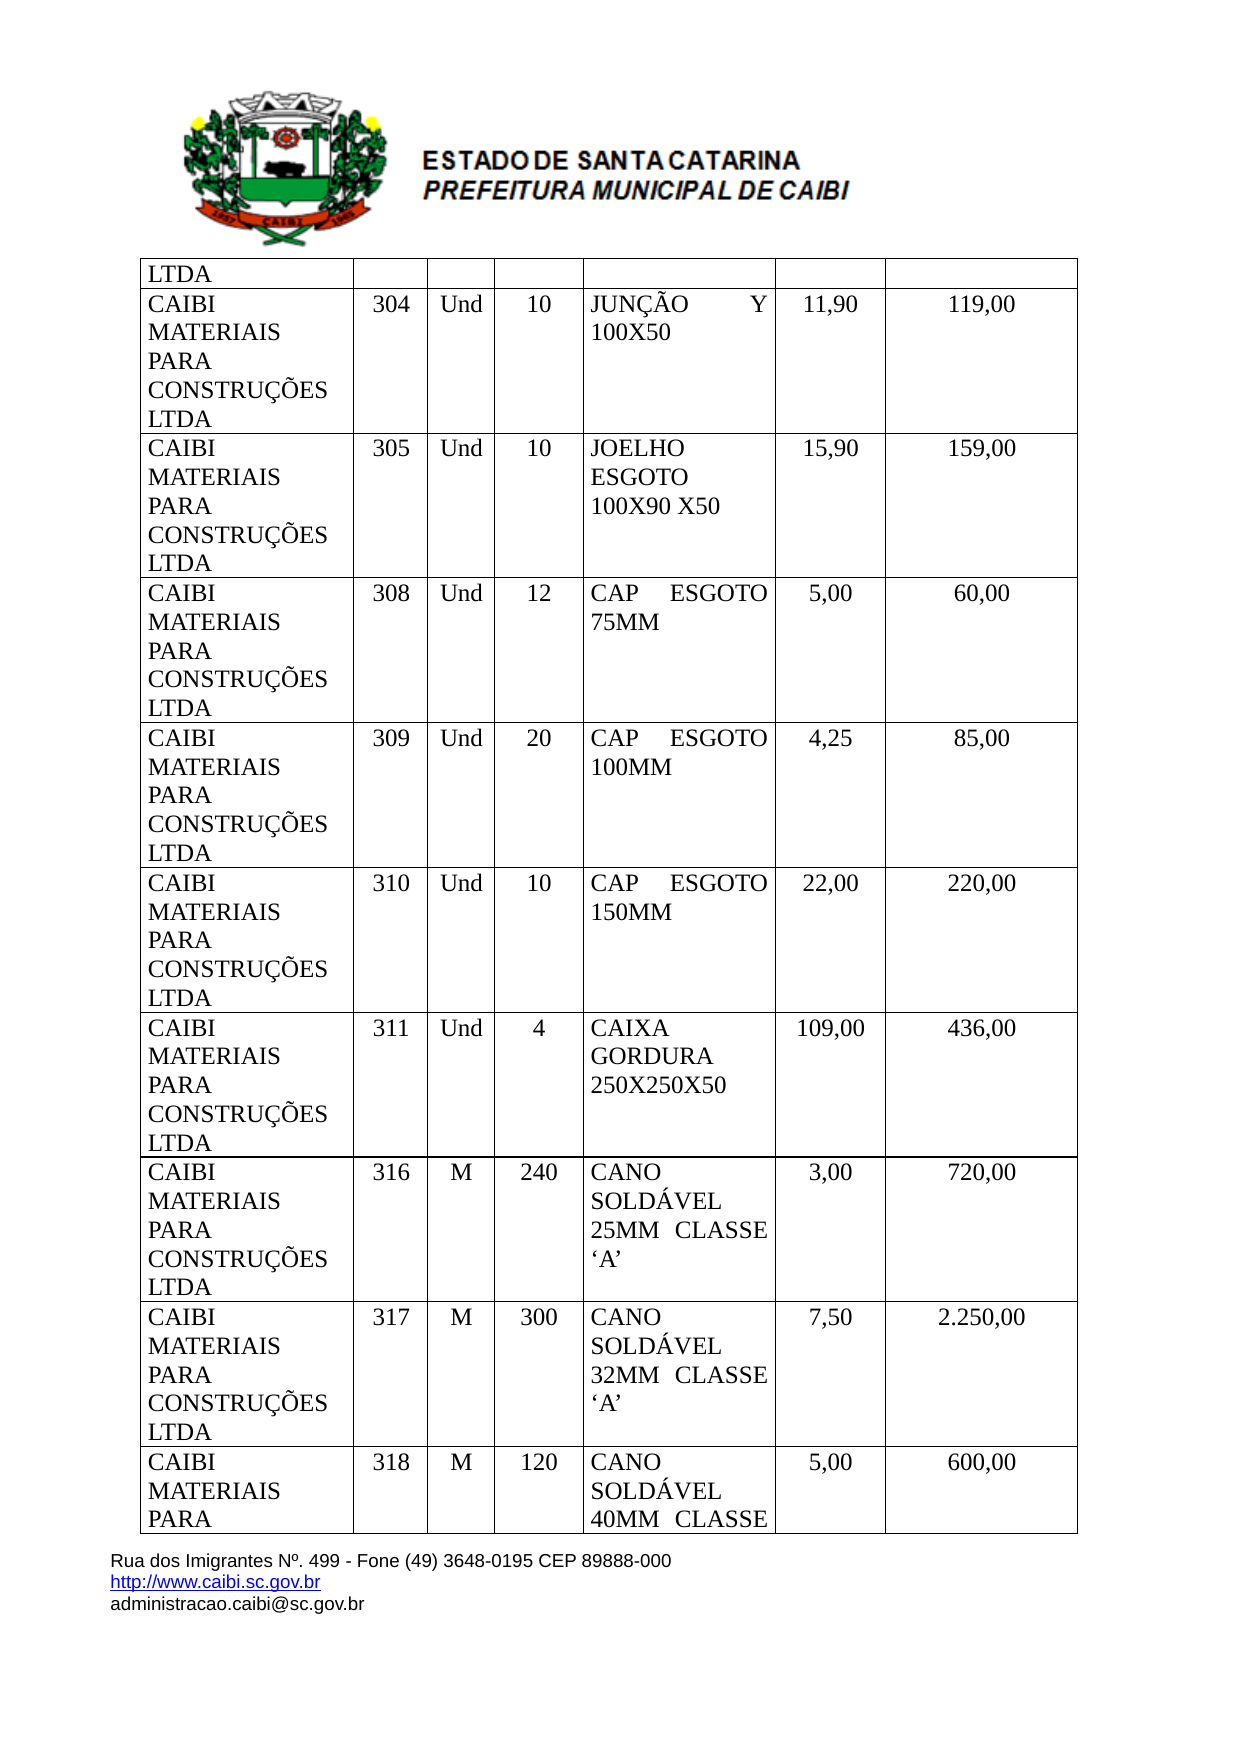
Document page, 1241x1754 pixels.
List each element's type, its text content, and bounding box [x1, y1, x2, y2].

table_cell M [428, 1447, 494, 1533]
table_cell 12 [495, 578, 583, 722]
table_cell Und [428, 723, 494, 867]
table_cell 600,00 [886, 1447, 1077, 1533]
table_cell 720,00 [886, 1158, 1077, 1301]
table_cell 120 [495, 1447, 583, 1533]
table_cell 436,00 [886, 1013, 1077, 1156]
table_cell 60,00 [886, 578, 1077, 722]
table_cell 304 [354, 289, 427, 432]
table_cell CAP ESGOTO 150MM [584, 868, 775, 1012]
table_cell 3,00 [776, 1158, 885, 1301]
table_cell CAIBI MATERIAIS PARA CONSTRUÇÕES LTDA [141, 578, 353, 722]
table_cell CANO SOLDÁVEL 32MM CLASSE ‘A’ [584, 1302, 775, 1446]
table_cell 317 [354, 1302, 427, 1446]
table_cell CAP ESGOTO 75MM [584, 578, 775, 722]
table_cell 5,00 [776, 1447, 885, 1533]
table_cell [495, 259, 583, 288]
table_cell 305 [354, 434, 427, 577]
table_cell 10 [495, 289, 583, 432]
table_cell CAIBI MATERIAIS PARA [141, 1447, 353, 1533]
table_cell 308 [354, 578, 427, 722]
table_cell 10 [495, 434, 583, 577]
table_cell CAP ESGOTO 100MM [584, 723, 775, 867]
table_cell 220,00 [886, 868, 1077, 1012]
table_cell 10 [495, 868, 583, 1012]
table_cell CANO SOLDÁVEL 40MM CLASSE [584, 1447, 775, 1533]
table_cell CAIBI MATERIAIS PARA CONSTRUÇÕES LTDA [141, 1158, 353, 1301]
table_cell JUNÇÃO Y 100X50 [584, 289, 775, 432]
table_cell 4,25 [776, 723, 885, 867]
table_cell 240 [495, 1158, 583, 1301]
table_cell 15,90 [776, 434, 885, 577]
table_cell 309 [354, 723, 427, 867]
table_cell CAIBI MATERIAIS PARA CONSTRUÇÕES LTDA [141, 1013, 353, 1156]
table_cell 318 [354, 1447, 427, 1533]
table_cell CAIBI MATERIAIS PARA CONSTRUÇÕES LTDA [141, 434, 353, 577]
table_cell [354, 259, 427, 288]
table_cell 85,00 [886, 723, 1077, 867]
table_cell M [428, 1302, 494, 1446]
table_cell 300 [495, 1302, 583, 1446]
table_cell 310 [354, 868, 427, 1012]
table_cell 7,50 [776, 1302, 885, 1446]
table_cell 2.250,00 [886, 1302, 1077, 1446]
table_cell 109,00 [776, 1013, 885, 1156]
table_cell CAIBI MATERIAIS PARA CONSTRUÇÕES LTDA [141, 289, 353, 432]
table_cell [886, 259, 1077, 288]
table_cell Und [428, 289, 494, 432]
table_cell [584, 259, 775, 288]
table_cell 119,00 [886, 289, 1077, 432]
table_cell Und [428, 578, 494, 722]
table_cell CAIBI MATERIAIS PARA CONSTRUÇÕES LTDA [141, 868, 353, 1012]
table_cell Und [428, 434, 494, 577]
table_cell 20 [495, 723, 583, 867]
table_cell 316 [354, 1158, 427, 1301]
table_cell 5,00 [776, 578, 885, 722]
table_cell CAIXA GORDURA 250X250X50 [584, 1013, 775, 1156]
table_cell Und [428, 1013, 494, 1156]
table_cell CAIBI MATERIAIS PARA CONSTRUÇÕES LTDA [141, 723, 353, 867]
table_cell 4 [495, 1013, 583, 1156]
table_cell 159,00 [886, 434, 1077, 577]
table_cell Und [428, 868, 494, 1012]
table_cell CANO SOLDÁVEL 25MM CLASSE ‘A’ [584, 1158, 775, 1301]
table_cell JOELHO ESGOTO 100X90 X50 [584, 434, 775, 577]
table_cell [428, 259, 494, 288]
table_cell M [428, 1158, 494, 1301]
table_cell [776, 259, 885, 288]
table_cell LTDA [141, 259, 353, 288]
table_cell 22,00 [776, 868, 885, 1012]
table_cell 11,90 [776, 289, 885, 432]
table_cell CAIBI MATERIAIS PARA CONSTRUÇÕES LTDA [141, 1302, 353, 1446]
table_cell 311 [354, 1013, 427, 1156]
